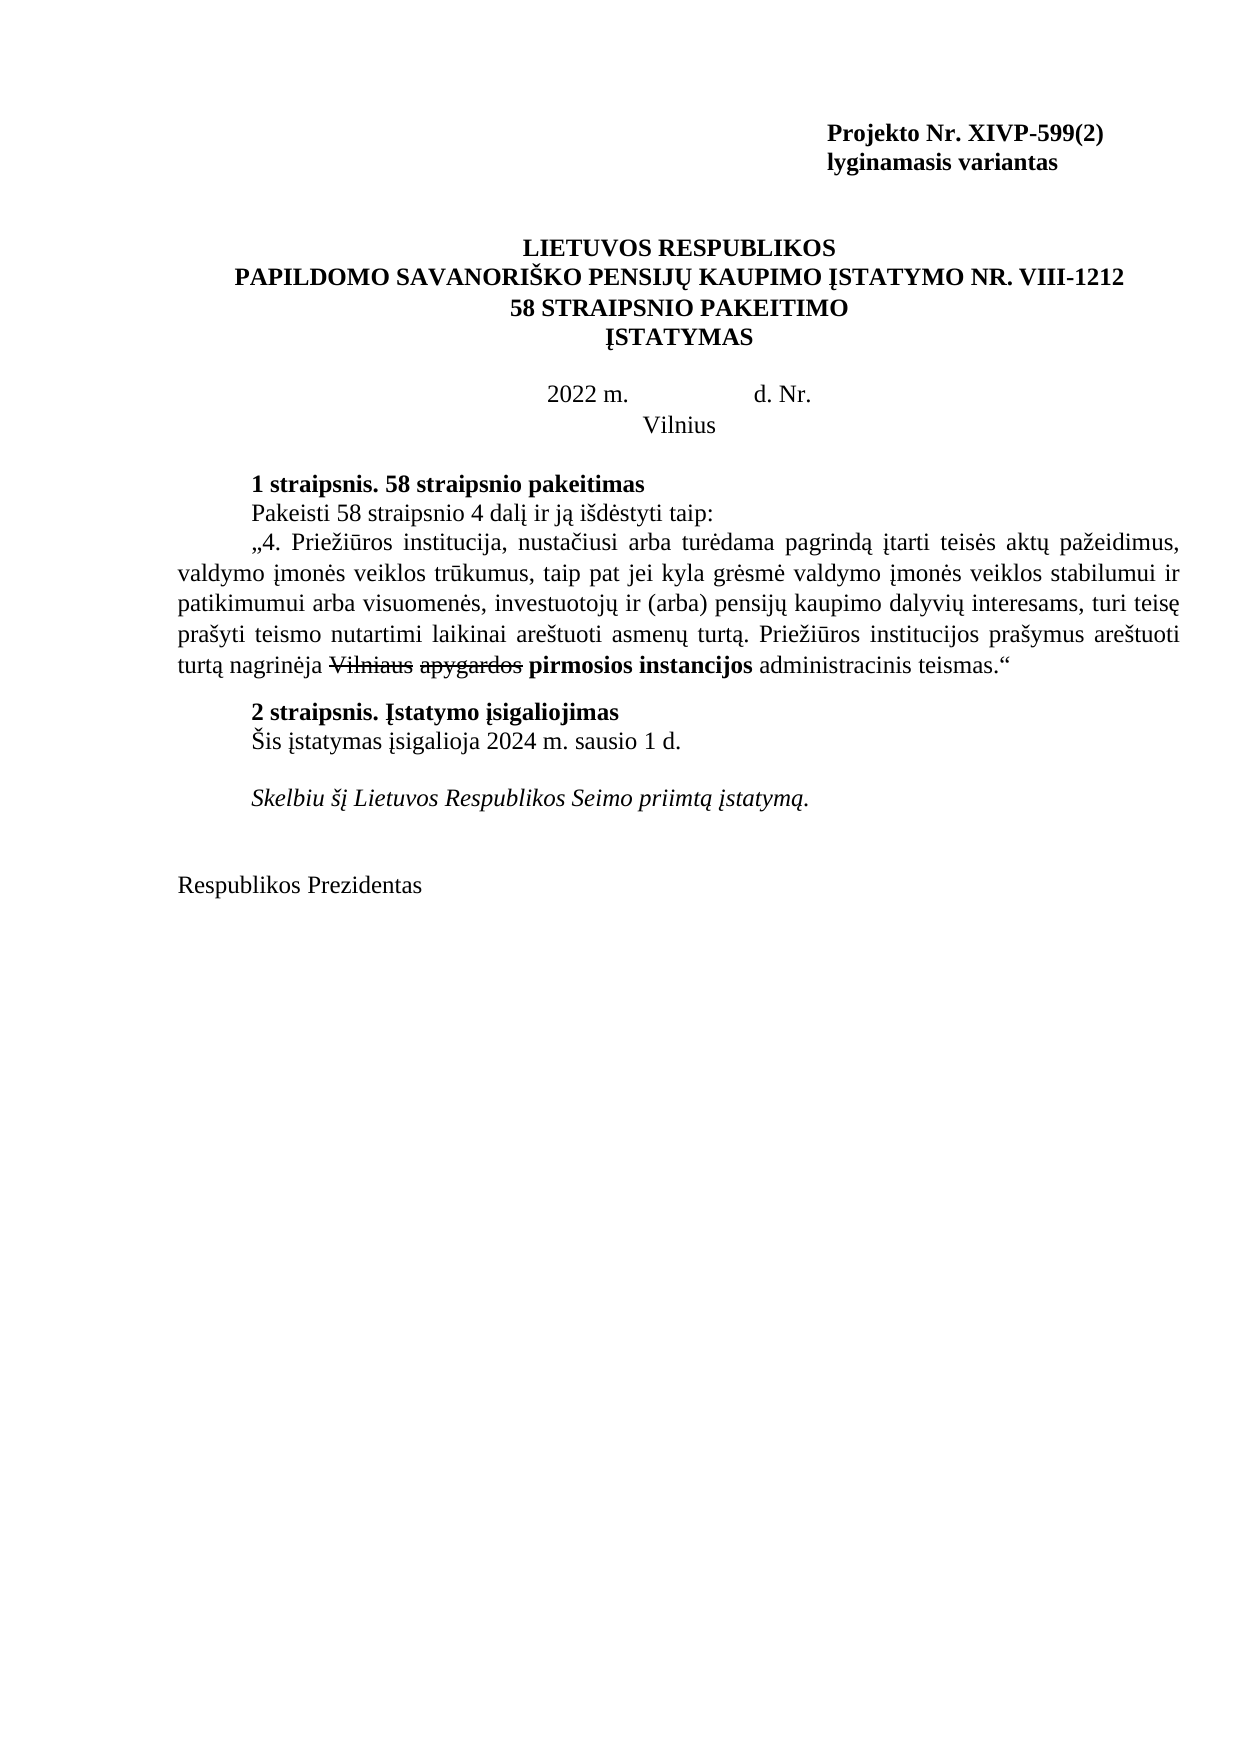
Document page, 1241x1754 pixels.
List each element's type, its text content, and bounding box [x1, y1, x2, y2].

text 2022 m. d. Nr. [177, 379, 1181, 408]
text 58 STRAIPSNIO PAKEITIMO [177, 293, 1181, 322]
text lyginamasis variantas [177, 147, 1181, 176]
text Projekto Nr. XIVP-599(2) [177, 118, 1181, 147]
text LIETUVOS RESPUBLIKOS [177, 233, 1181, 262]
text „4. Priežiūros institucija, nustačiusi arba turėdama pagrindą įtarti teisės aktų pažeidimus, valdymo įmonės veiklos trūkumus, taip pat jei kyla grėsmė valdymo įmonės veiklos stabilumui ir patikimumui arba visuomenės, investuotojų ir (arba) pensijų kaupimo dalyvių interesams, turi teisę prašyti teismo nutartimi laikinai areštuoti asmenų turtą. Priežiūros institucijos prašymus areštuoti turtą nagrinėja Vilniaus apygardos pirmosios instancijos administracinis teismas.“ [177, 527, 1181, 678]
text PAPILDOMO SAVANORIŠKO PENSIJŲ KAUPIMO ĮSTATYMO NR. VIII-1212 [177, 262, 1181, 291]
text Šis įstatymas įsigalioja 2024 m. sausio 1 d. [177, 726, 1181, 755]
text Respublikos Prezidentas [177, 870, 1181, 898]
text 2 straipsnis. Įstatymo įsigaliojimas [177, 697, 1181, 726]
text Skelbiu šį Lietuvos Respublikos Seimo priimtą įstatymą. [177, 783, 1181, 812]
text Vilnius [177, 410, 1181, 439]
text ĮSTATYMAS [177, 322, 1181, 350]
text 1 straipsnis. 58 straipsnio pakeitimas [177, 469, 1181, 498]
text Pakeisti 58 straipsnio 4 dalį ir ją išdėstyti taip: [177, 498, 1181, 527]
